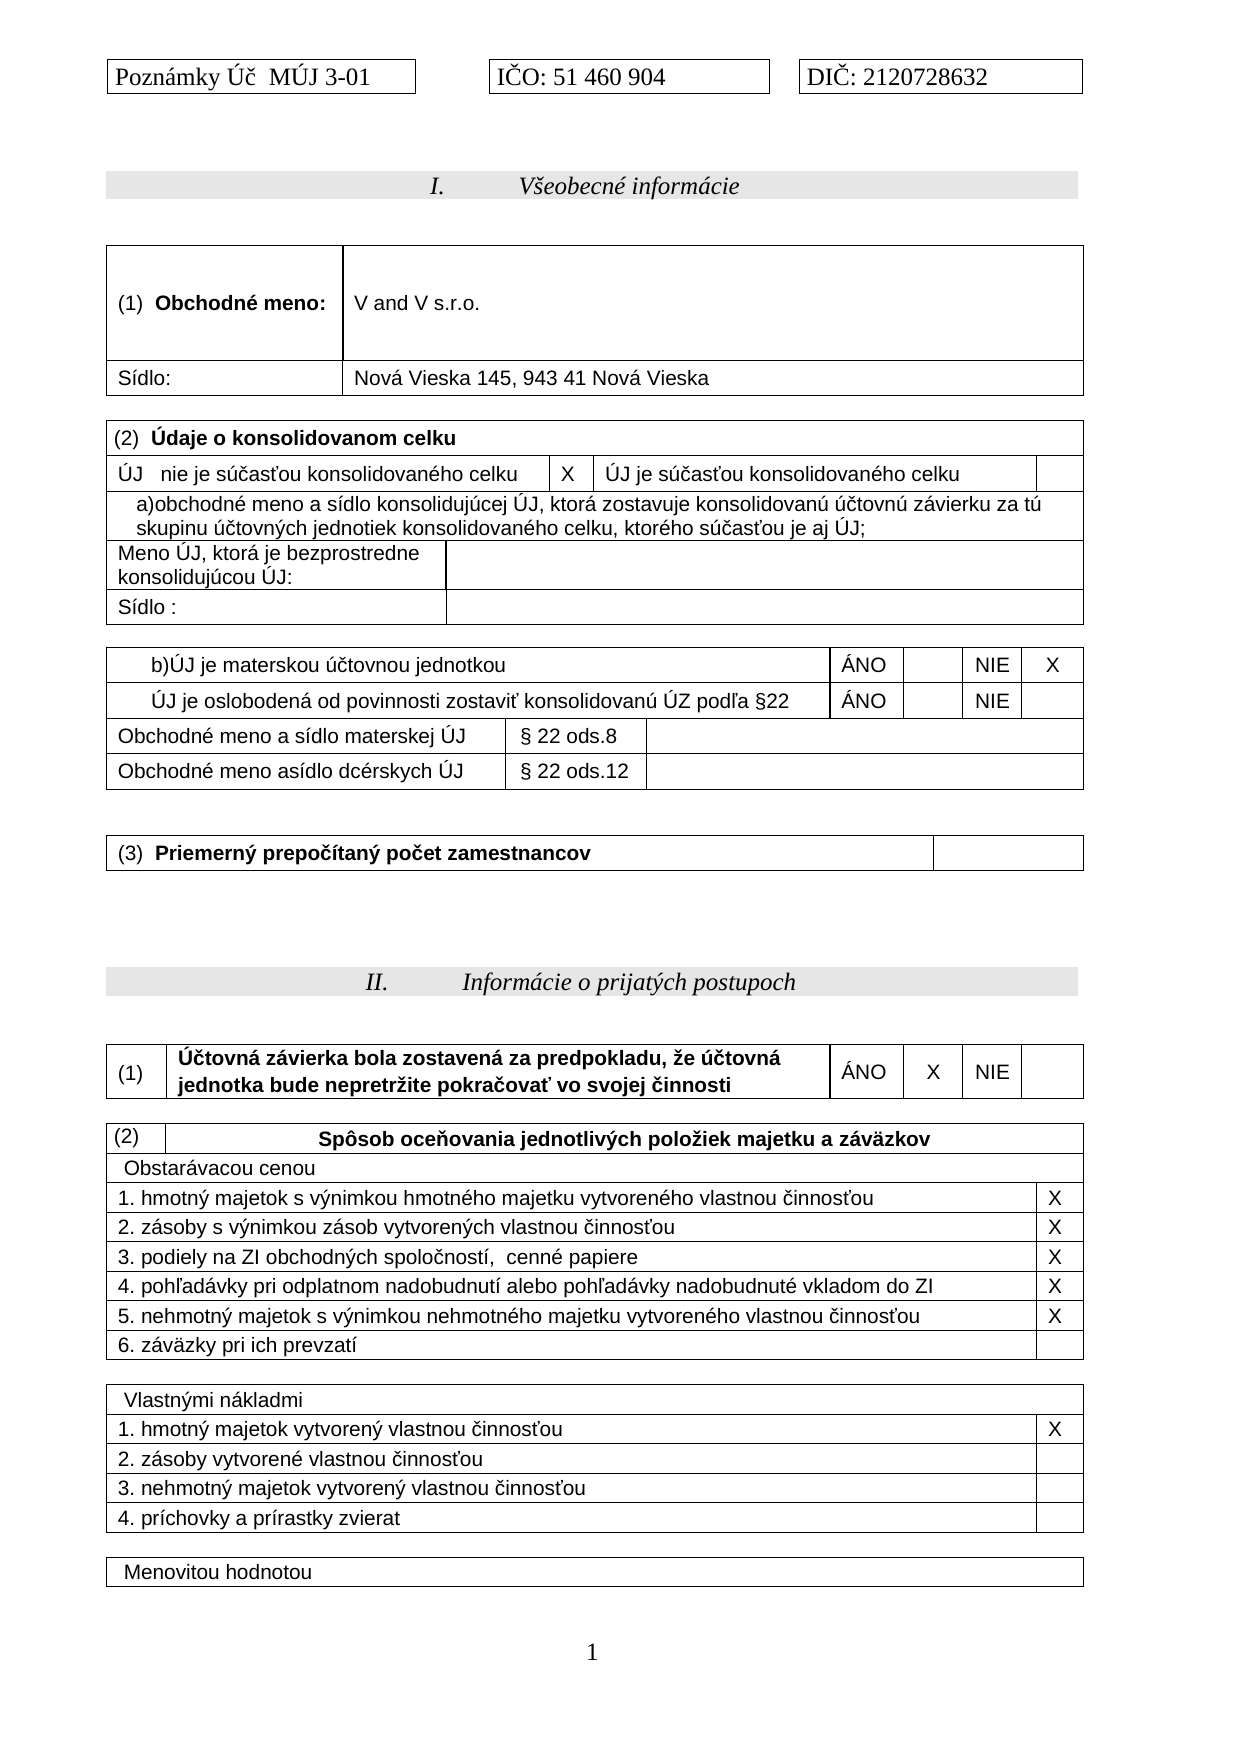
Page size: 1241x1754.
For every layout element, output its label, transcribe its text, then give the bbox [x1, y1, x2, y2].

table_cell [1037, 1503, 1083, 1532]
table_cell ÚJ nie je súčasťou konsolidovaného celku [107, 456, 549, 491]
table_cell § 22 ods.12 [506, 754, 646, 788]
table_cell § 22 ods.8 [506, 719, 646, 753]
table_header [1022, 1045, 1083, 1098]
table_cell 5. nehmotný majetok s výnimkou nehmotného majetku vytvoreného vlastnou činnosťou [107, 1301, 1036, 1330]
table_cell [904, 683, 962, 718]
table_header NIE [963, 1045, 1021, 1098]
table_cell X [1037, 1242, 1083, 1271]
table_header Údaje o konsolidovanom celku [107, 421, 1083, 455]
table_cell 3. podiely na ZI obchodných spoločností, cenné papiere [107, 1242, 1036, 1271]
table_header ÁNO [831, 648, 903, 682]
table_cell X [1037, 1213, 1083, 1241]
table_cell 6. záväzky pri ich prevzatí [107, 1331, 1036, 1359]
table_cell [1022, 683, 1083, 718]
table_cell 2. zásoby vytvorené vlastnou činnosťou [107, 1444, 1036, 1473]
table_cell ÚJ je súčasťou konsolidovaného celku [594, 456, 1036, 491]
table_cell 4. príchovky a prírastky zvierat [107, 1503, 1036, 1532]
table_cell Meno ÚJ, ktorá je bezprostredne konsolidujúcou ÚJ: [107, 541, 445, 589]
table_cell ÁNO [831, 683, 903, 718]
table_cell X [1037, 1301, 1083, 1330]
table_header Účtovná závierka bola zostavená za predpokladu, že účtovná jednotka bude nepretržite pokračovať vo svojej činnosti [167, 1045, 829, 1098]
table_header [934, 836, 1083, 870]
table_header X [1022, 648, 1083, 682]
table_header ÁNO [831, 1045, 903, 1098]
table_header Vlastnými nákladmi [107, 1385, 1083, 1414]
table_header Obchodné meno: [107, 246, 342, 359]
table_header [107, 1124, 165, 1153]
table_header NIE [963, 648, 1021, 682]
table_cell [447, 541, 1083, 589]
table_header b)ÚJ je materskou účtovnou jednotkou [107, 648, 829, 682]
table_cell [1037, 1474, 1083, 1502]
table_cell a)obchodné meno a sídlo konsolidujúcej ÚJ, ktorá zostavuje konsolidovanú účtovnú závierku za tú skupinu účtovných jednotiek konsolidovaného celku, ktorého súčasťou je aj ÚJ; [107, 492, 1083, 540]
table_header [107, 1045, 166, 1098]
table_cell NIE [963, 683, 1021, 718]
table_cell X [1037, 1272, 1083, 1300]
table_cell [647, 719, 1083, 753]
table_cell [447, 590, 1083, 624]
table_cell [647, 754, 1083, 788]
table_cell X [550, 456, 593, 491]
table_header [904, 648, 962, 682]
table_cell Sídlo : [107, 590, 446, 624]
table_cell Nová Vieska 145, 943 41 Nová Vieska [343, 361, 1083, 395]
table_cell Sídlo: [107, 361, 342, 395]
table_cell ÚJ je oslobodená od povinnosti zostaviť konsolidovanú ÚZ podľa §22 [107, 683, 829, 718]
table_cell 2. zásoby s výnimkou zásob vytvorených vlastnou činnosťou [107, 1213, 1036, 1241]
table_header X [904, 1045, 962, 1098]
table_header Menovitou hodnotou [107, 1558, 1083, 1586]
table_header V and V s.r.o. [344, 246, 1083, 359]
table_cell Obchodné meno asídlo dcérskych ÚJ [107, 754, 505, 788]
table_cell 1. hmotný majetok s výnimkou hmotného majetku vytvoreného vlastnou činnosťou [107, 1183, 1036, 1212]
table_cell Obstarávacou cenou [107, 1154, 1083, 1182]
table_cell [1037, 456, 1083, 491]
table_cell 3. nehmotný majetok vytvorený vlastnou činnosťou [107, 1474, 1036, 1502]
table_cell 4. pohľadávky pri odplatnom nadobudnutí alebo pohľadávky nadobudnuté vkladom do ZI [107, 1272, 1036, 1300]
table_header Spôsob oceňovania jednotlivých položiek majetku a záväzkov [166, 1124, 1083, 1153]
table_cell X [1037, 1415, 1083, 1443]
table_header Priemerný prepočítaný počet zamestnancov [107, 836, 933, 870]
table_cell [1037, 1331, 1083, 1359]
table_cell X [1037, 1183, 1083, 1212]
table_cell [1037, 1444, 1083, 1473]
table_cell Obchodné meno a sídlo materskej ÚJ [107, 719, 505, 753]
table_cell 1. hmotný majetok vytvorený vlastnou činnosťou [107, 1415, 1036, 1443]
list Informácie o prijatých postupoch [106, 967, 1078, 996]
list Všeobecné informácie [106, 171, 1078, 199]
